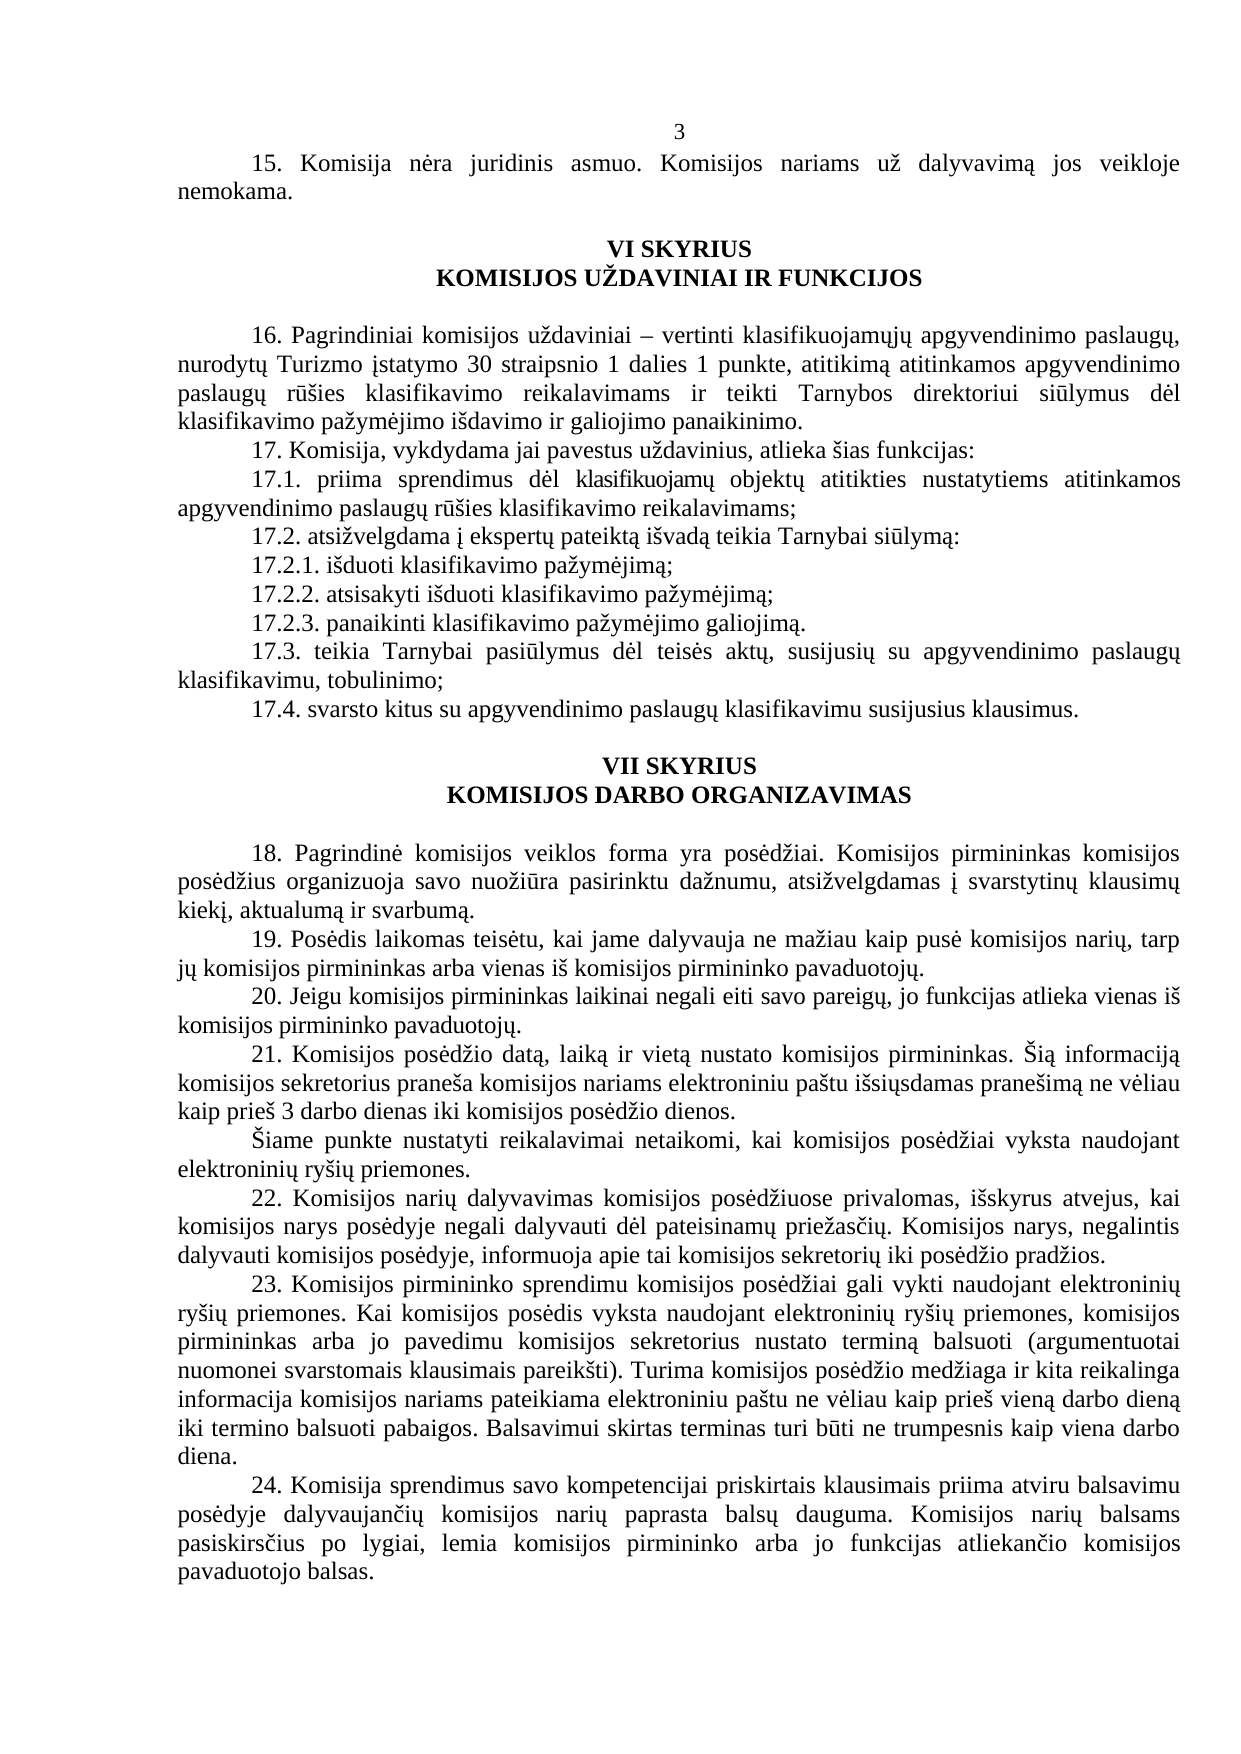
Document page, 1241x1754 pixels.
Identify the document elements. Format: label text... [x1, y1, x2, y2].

text 17. Komisija, vykdydama jai pavestus uždavinius, atlieka šias funkcijas: [177, 435, 1181, 464]
text 20. Jeigu komisijos pirmininkas laikinai negali eiti savo pareigų, jo funkcijas atlieka vienas iš komisijos pirmininko pavaduotojų. [177, 981, 1181, 1039]
text 23. Komisijos pirmininko sprendimu komisijos posėdžiai gali vykti naudojant elektroninių ryšių priemones. Kai komisijos posėdis vyksta naudojant elektroninių ryšių priemones, komisijos pirmininkas arba jo pavedimu komisijos sekretorius nustato terminą balsuoti (argumentuotai nuomonei svarstomais klausimais pareikšti). Turima komisijos posėdžio medžiaga ir kita reikalinga informacija komisijos nariams pateikiama elektroniniu paštu ne vėliau kaip prieš vieną darbo dieną iki termino balsuoti pabaigos. Balsavimui skirtas terminas turi būti ne trumpesnis kaip viena darbo diena. [177, 1269, 1181, 1470]
text komisijos UŽDAVINIAI IR FUNKCIJOS [177, 263, 1181, 291]
text 17.3. teikia Tarnybai pasiūlymus dėl teisės aktų, susijusių su apgyvendinimo paslaugų klasifikavimu, tobulinimo; [177, 636, 1181, 694]
text 17.1. priima sprendimus dėl klasifikuojamų objektų atitikties nustatytiems atitinkamos apgyvendinimo paslaugų rūšies klasifikavimo reikalavimams; [177, 464, 1181, 521]
text KOMISIJOS DARBO ORGANIZAVIMAS [177, 780, 1181, 809]
text 24. Komisija sprendimus savo kompetencijai priskirtais klausimais priima atviru balsavimu posėdyje dalyvaujančių komisijos narių paprasta balsų dauguma. Komisijos narių balsams pasiskirsčius po lygiai, lemia komisijos pirmininko arba jo funkcijas atliekančio komisijos pavaduotojo balsas. [177, 1470, 1181, 1585]
text VI skyrius [177, 234, 1181, 263]
text 19. Posėdis laikomas teisėtu, kai jame dalyvauja ne mažiau kaip pusė komisijos narių, tarp jų komisijos pirmininkas arba vienas iš komisijos pirmininko pavaduotojų. [177, 924, 1181, 981]
text Šiame punkte nustatyti reikalavimai netaikomi, kai komisijos posėdžiai vyksta naudojant elektroninių ryšių priemones. [177, 1125, 1181, 1183]
text 17.2.1. išduoti klasifikavimo pažymėjimą; [177, 550, 1181, 579]
text 15. Komisija nėra juridinis asmuo. Komisijos nariams už dalyvavimą jos veikloje nemokama. [177, 148, 1181, 205]
text 18. Pagrindinė komisijos veiklos forma yra posėdžiai. Komisijos pirmininkas komisijos posėdžius organizuoja savo nuožiūra pasirinktu dažnumu, atsižvelgdamas į svarstytinų klausimų kiekį, aktualumą ir svarbumą. [177, 838, 1181, 924]
text 22. Komisijos narių dalyvavimas komisijos posėdžiuose privalomas, išskyrus atvejus, kai komisijos narys posėdyje negali dalyvauti dėl pateisinamų priežasčių. Komisijos narys, negalintis dalyvauti komisijos posėdyje, informuoja apie tai komisijos sekretorių iki posėdžio pradžios. [177, 1183, 1181, 1269]
text VII SKYRIUS [177, 751, 1181, 780]
text 17.4. svarsto kitus su apgyvendinimo paslaugų klasifikavimu susijusius klausimus. [177, 694, 1181, 723]
text 17.2.2. atsisakyti išduoti klasifikavimo pažymėjimą; [177, 579, 1181, 608]
text 17.2.3. panaikinti klasifikavimo pažymėjimo galiojimą. [177, 608, 1181, 636]
text 21. Komisijos posėdžio datą, laiką ir vietą nustato komisijos pirmininkas. Šią informaciją komisijos sekretorius praneša komisijos nariams elektroniniu paštu išsiųsdamas pranešimą ne vėliau kaip prieš 3 darbo dienas iki komisijos posėdžio dienos. [177, 1039, 1181, 1125]
text 17.2. atsižvelgdama į ekspertų pateiktą išvadą teikia Tarnybai siūlymą: [177, 521, 1181, 550]
text 16. Pagrindiniai komisijos uždaviniai – vertinti klasifikuojamųjų apgyvendinimo paslaugų, nurodytų Turizmo įstatymo 30 straipsnio 1 dalies 1 punkte, atitikimą atitinkamos apgyvendinimo paslaugų rūšies klasifikavimo reikalavimams ir teikti Tarnybos direktoriui siūlymus dėl klasifikavimo pažymėjimo išdavimo ir galiojimo panaikinimo. [177, 320, 1181, 435]
